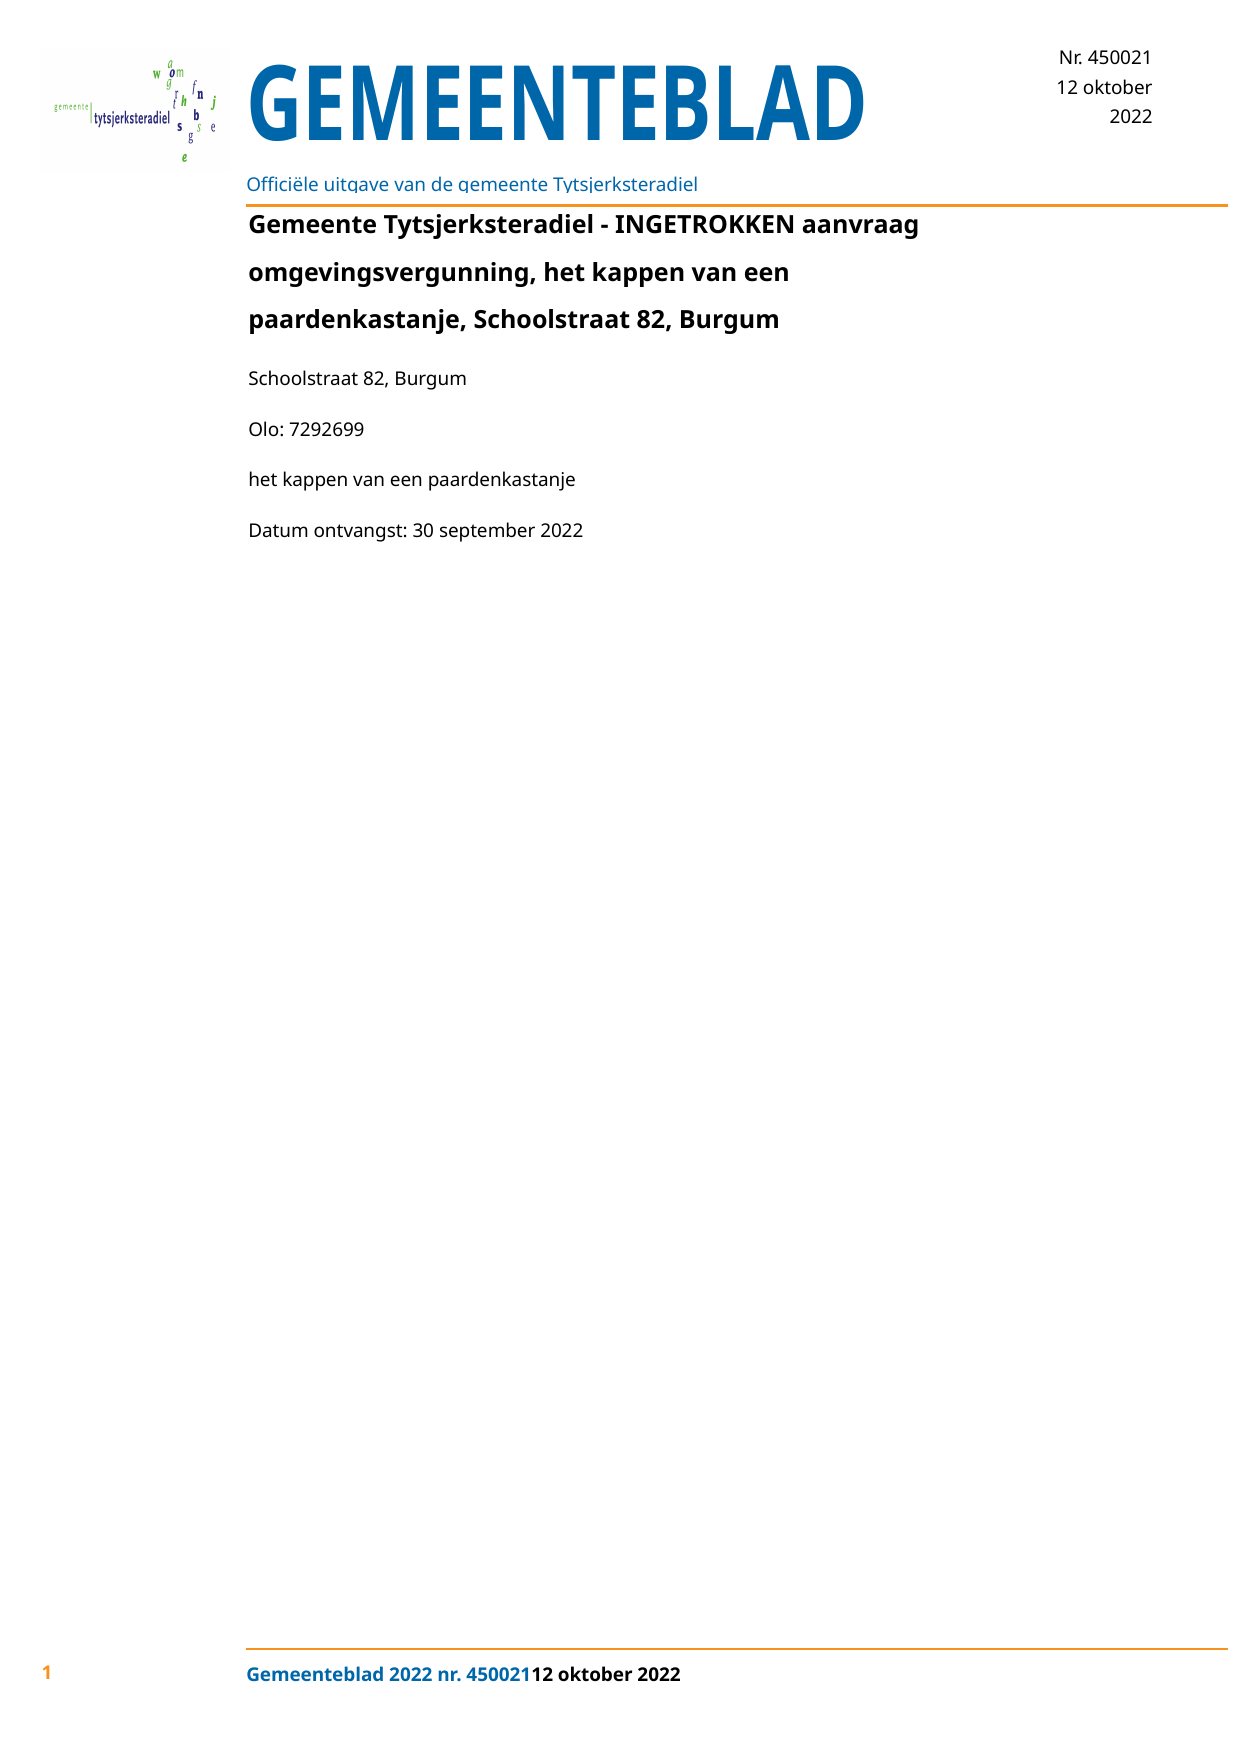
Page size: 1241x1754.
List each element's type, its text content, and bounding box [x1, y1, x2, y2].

text Schoolstraat 82, Burgum [248, 366, 1152, 391]
text Gemeente Tytsjerksteradiel - INGETROKKEN aanvraag omgevingsvergunning, het kappen van een paardenkastanje, Schoolstraat 82, Burgum [248, 207, 1152, 336]
text Datum ontvangst: 30 september 2022 [248, 517, 1152, 542]
text het kappen van een paardenkastanje [248, 466, 1152, 492]
picture [41, 47, 231, 172]
text Olo: 7292699 [248, 416, 1152, 442]
